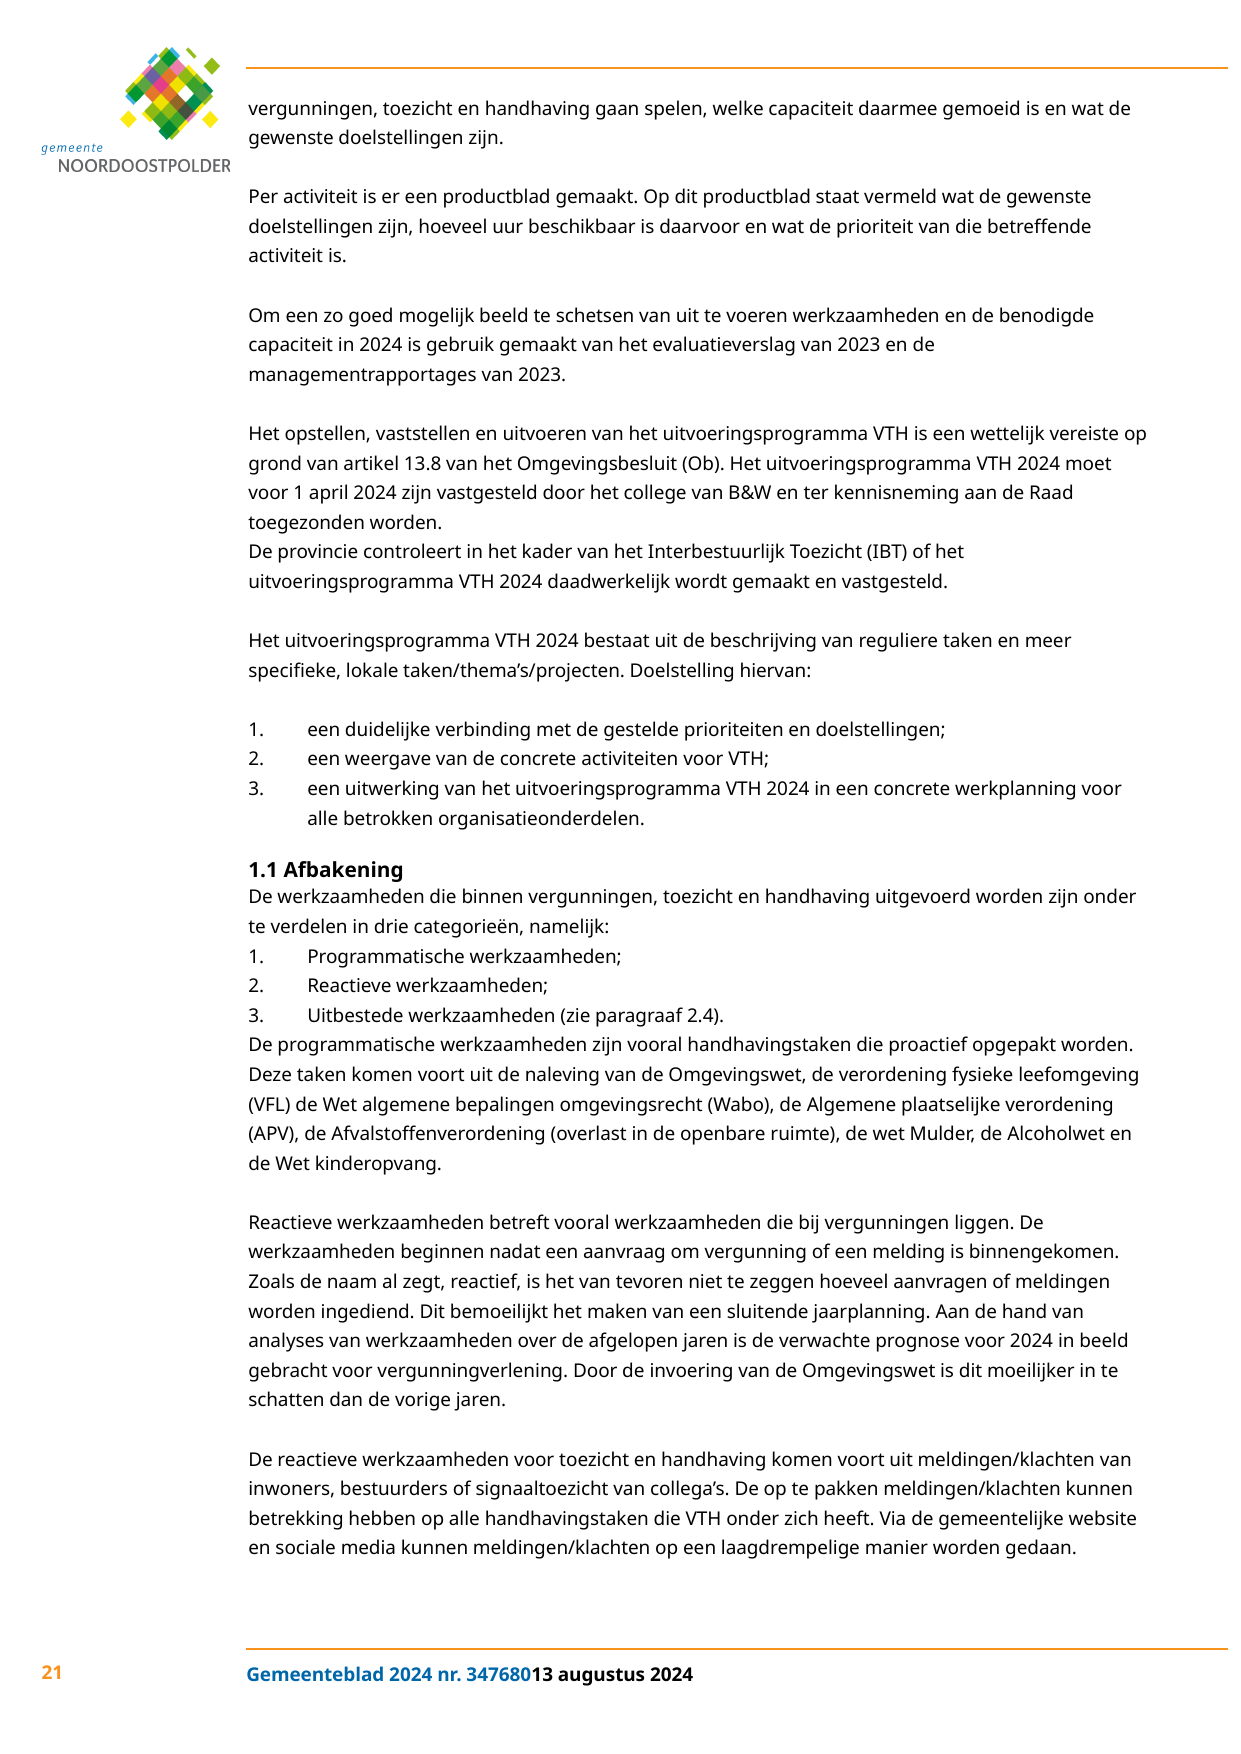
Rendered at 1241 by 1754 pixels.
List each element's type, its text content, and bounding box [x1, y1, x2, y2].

list Programmatische werkzaamheden; [248, 943, 1152, 968]
text De programmatische werkzaamheden zijn vooral handhavingstaken die proactief opgepakt worden. Deze taken komen voort uit de naleving van de Omgevingswet, de verordening fysieke leefomgeving (VFL) de Wet algemene bepalingen omgevingsrecht (Wabo), de Algemene plaatselijke verordening (APV), de Afvalstoffenverordening (overlast in de openbare ruimte), de wet Mulder, de Alcoholwet en de Wet kinderopvang. [248, 1032, 1152, 1176]
text Reactieve werkzaamheden betreft vooral werkzaamheden die bij vergunningen liggen. De werkzaamheden beginnen nadat een aanvraag om vergunning of een melding is binnengekomen. Zoals de naam al zegt, reactief, is het van tevoren niet te zeggen hoeveel aanvragen of meldingen worden ingediend. Dit bemoeilijkt het maken van een sluitende jaarplanning. Aan de hand van analyses van werkzaamheden over de afgelopen jaren is de verwachte prognose voor 2024 in beeld gebracht voor vergunningverlening. Door de invoering van de Omgevingswet is dit moeilijker in te schatten dan de vorige jaren. [248, 1209, 1152, 1412]
text Per activiteit is er een productblad gemaakt. Op dit productblad staat vermeld wat de gewenste doelstellingen zijn, hoeveel uur beschikbaar is daarvoor en wat de prioriteit van die betreffende activiteit is. [248, 183, 1152, 268]
text Het opstellen, vaststellen en uitvoeren van het uitvoeringsprogramma VTH is een wettelijk vereiste op grond van artikel 13.8 van het Omgevingsbesluit (Ob). Het uitvoeringsprogramma VTH 2024 moet voor 1 april 2024 zijn vastgesteld door het college van B&W en ter kennisneming aan de Raad toegezonden worden. [248, 420, 1152, 535]
list Uitbestede werkzaamheden (zie paragraaf 2.4). [248, 1002, 1152, 1028]
list een weergave van de concrete activiteiten voor VTH; [248, 746, 1152, 771]
picture [41, 47, 231, 172]
list Reactieve werkzaamheden; [248, 972, 1152, 998]
text Het uitvoeringsprogramma VTH 2024 bestaat uit de beschrijving van reguliere taken en meer specifieke, lokale taken/thema’s/projecten. Doelstelling hiervan: [248, 627, 1152, 683]
text Om een zo goed mogelijk beeld te schetsen van uit te voeren werkzaamheden en de benodigde capaciteit in 2024 is gebruik gemaakt van het evaluatieverslag van 2023 en de managementrapportages van 2023. [248, 302, 1152, 387]
text De werkzaamheden die binnen vergunningen, toezicht en handhaving uitgevoerd worden zijn onder te verdelen in drie categorieën, namelijk: [248, 884, 1152, 939]
text vergunningen, toezicht en handhaving gaan spelen, welke capaciteit daarmee gemoeid is en wat de gewenste doelstellingen zijn. [248, 95, 1152, 150]
list een uitwerking van het uitvoeringsprogramma VTH 2024 in een concrete werkplanning voor alle betrokken organisatieonderdelen. [248, 775, 1152, 831]
text 1.1 Afbakening [248, 855, 1152, 884]
text De provincie controleert in het kader van het Interbestuurlijk Toezicht (IBT) of het uitvoeringsprogramma VTH 2024 daadwerkelijk wordt gemaakt en vastgesteld. [248, 538, 1152, 594]
text De reactieve werkzaamheden voor toezicht en handhaving komen voort uit meldingen/klachten van inwoners, bestuurders of signaaltoezicht van collega’s. De op te pakken meldingen/klachten kunnen betrekking hebben op alle handhavingstaken die VTH onder zich heeft. Via de gemeentelijke website en sociale media kunnen meldingen/klachten op een laagdrempelige manier worden gedaan. [248, 1446, 1152, 1560]
list een duidelijke verbinding met de gestelde prioriteiten en doelstellingen; [248, 716, 1152, 742]
